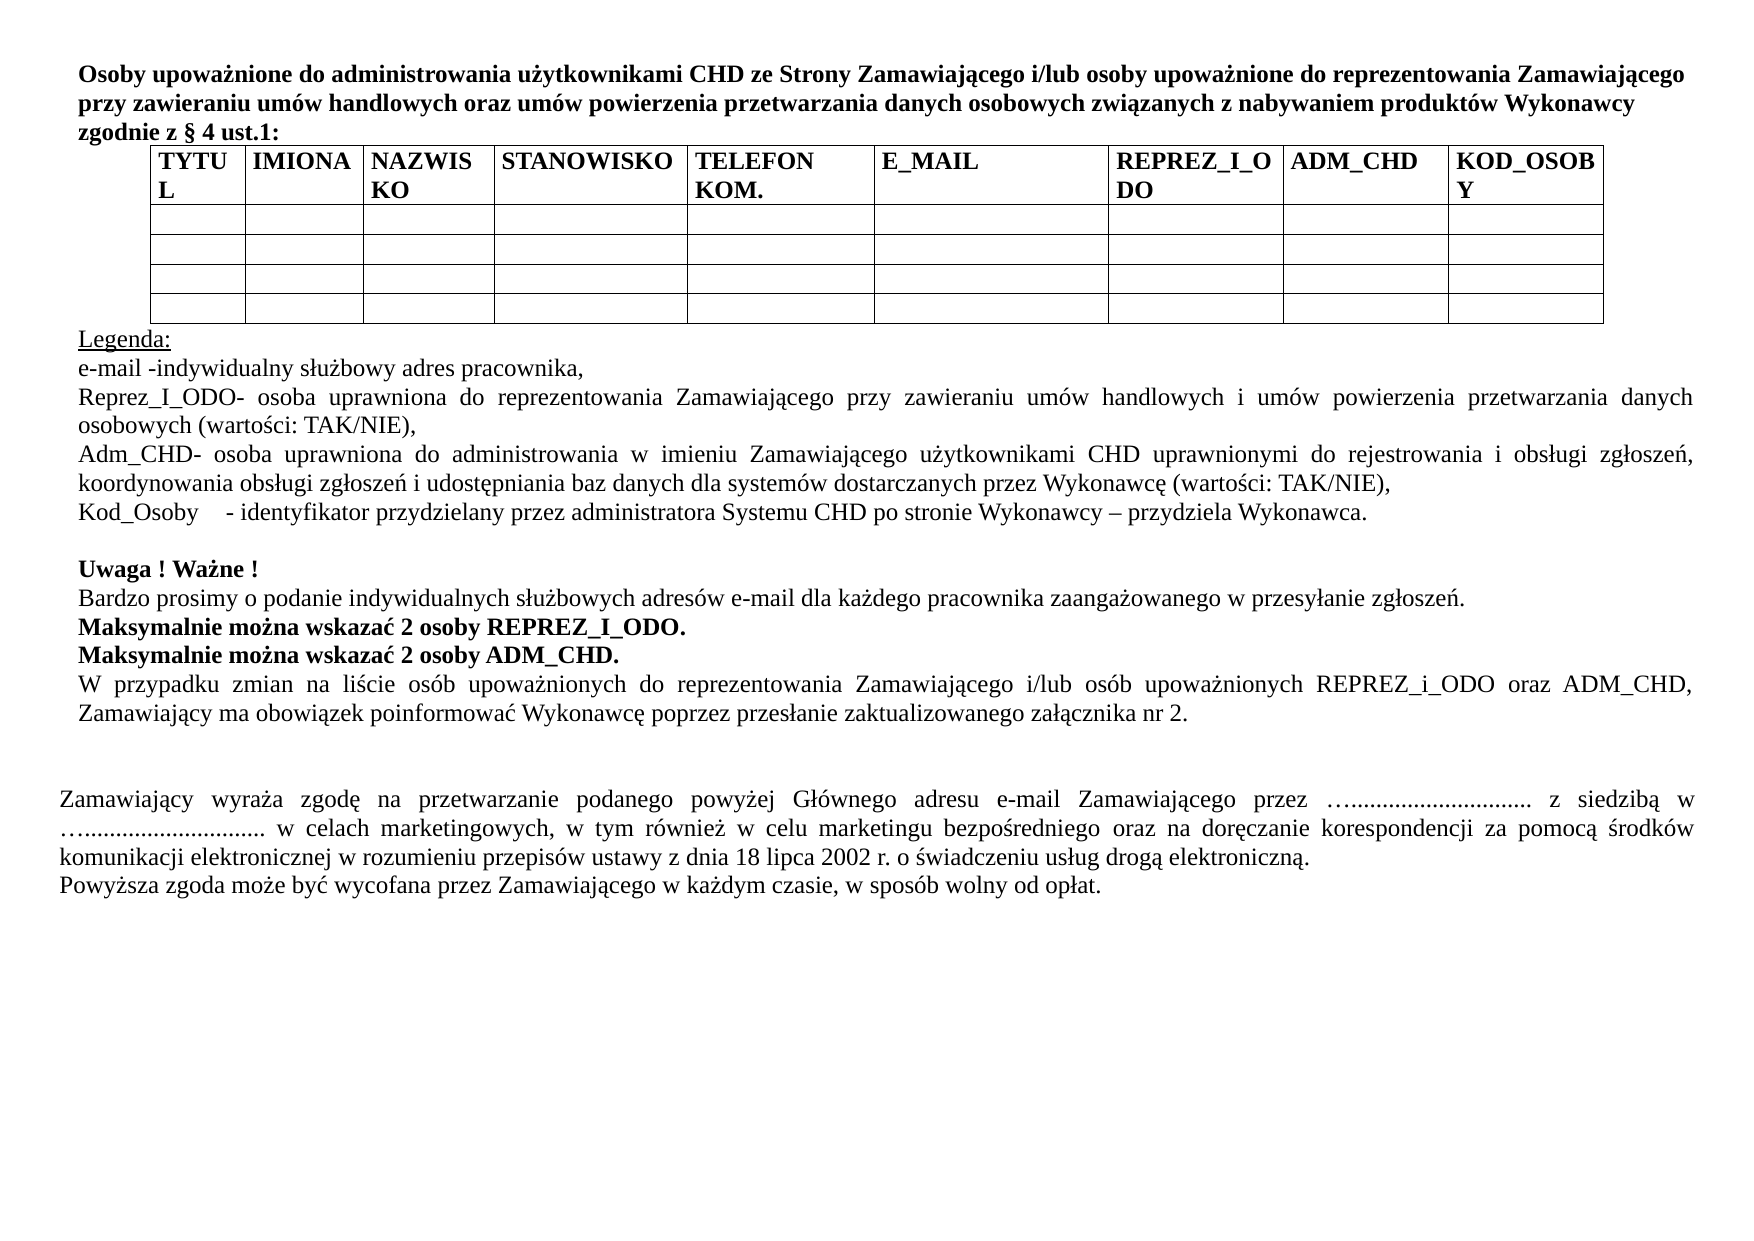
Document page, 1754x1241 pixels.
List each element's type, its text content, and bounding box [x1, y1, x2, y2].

table_cell [246, 235, 363, 263]
table_cell [1109, 294, 1283, 323]
text Powyższa zgoda może być wycofana przez Zamawiającego w każdym czasie, w sposób wolny od opłat. [59, 870, 1695, 899]
table_cell [875, 265, 1108, 293]
table_header KOD_OSOBY [1449, 146, 1603, 204]
table_cell [875, 235, 1108, 263]
table_cell [1284, 294, 1448, 323]
table_cell [364, 294, 494, 323]
table_cell [364, 235, 494, 263]
table_cell [688, 205, 874, 234]
text W przypadku zmian na liście osób upoważnionych do reprezentowania Zamawiającego i/lub osób upoważnionych REPREZ_i_ODO oraz ADM_CHD, Zamawiający ma obowiązek poinformować Wykonawcę poprzez przesłanie zaktualizowanego załącznika nr 2. [78, 669, 1695, 727]
table_cell [1109, 235, 1283, 263]
table_cell [875, 294, 1108, 323]
text Maksymalnie można wskazać 2 osoby ADM_CHD. [78, 640, 1695, 669]
table_cell [495, 265, 687, 293]
table_header NAZWISKO [364, 146, 494, 204]
text e-mail -indywidualny służbowy adres pracownika, [78, 353, 1695, 382]
table_header ADM_CHD [1284, 146, 1448, 204]
text Legenda: [78, 324, 1695, 353]
table_cell [1449, 235, 1603, 263]
text Uwaga ! Ważne ! [78, 554, 1695, 583]
table_cell [1449, 265, 1603, 293]
table_cell [495, 205, 687, 234]
table_header TELEFON KOM. [688, 146, 874, 204]
table_cell [1109, 265, 1283, 293]
table_header REPREZ_I_ODO [1109, 146, 1283, 204]
table_cell [495, 294, 687, 323]
table_cell [1449, 294, 1603, 323]
table_cell [495, 235, 687, 263]
table_cell [688, 294, 874, 323]
table_cell [875, 205, 1108, 234]
table_header TYTUL [151, 146, 245, 204]
text Osoby upoważnione do administrowania użytkownikami CHD ze Strony Zamawiającego i/lub osoby upoważnione do reprezentowania Zamawiającego przy zawieraniu umów handlowych oraz umów powierzenia przetwarzania danych osobowych związanych z nabywaniem produktów Wykonawcy zgodnie z § 4 ust.1: [78, 59, 1695, 145]
table_cell [246, 294, 363, 323]
table_cell [1109, 205, 1283, 234]
table_cell [151, 205, 245, 234]
table_cell [246, 265, 363, 293]
table_cell [688, 265, 874, 293]
text Adm_CHD- osoba uprawniona do administrowania w imieniu Zamawiającego użytkownikami CHD uprawnionymi do rejestrowania i obsługi zgłoszeń, koordynowania obsługi zgłoszeń i udostępniania baz danych dla systemów dostarczanych przez Wykonawcę (wartości: TAK/NIE), [78, 439, 1695, 497]
text Maksymalnie można wskazać 2 osoby REPREZ_I_ODO. [78, 612, 1695, 640]
text Zamawiający wyraża zgodę na przetwarzanie podanego powyżej Głównego adresu e-mail Zamawiającego przez …............................. z siedzibą w …............................. w celach marketingowych, w tym również w celu marketingu bezpośredniego oraz na doręczanie korespondencji za pomocą środków komunikacji elektronicznej w rozumieniu przepisów ustawy z dnia 18 lipca 2002 r. o świadczeniu usług drogą elektroniczną. [59, 784, 1695, 870]
table_cell [151, 294, 245, 323]
table_header E_MAIL [875, 146, 1108, 204]
table_cell [246, 205, 363, 234]
table_cell [364, 265, 494, 293]
table_cell [1284, 235, 1448, 263]
text Kod_Osoby - identyfikator przydzielany przez administratora Systemu CHD po stronie Wykonawcy – przydziela Wykonawca. [78, 497, 1695, 525]
table_cell [151, 235, 245, 263]
table_cell [1449, 205, 1603, 234]
table_cell [151, 265, 245, 293]
table_cell [1284, 205, 1448, 234]
table_cell [688, 235, 874, 263]
text Bardzo prosimy o podanie indywidualnych służbowych adresów e-mail dla każdego pracownika zaangażowanego w przesyłanie zgłoszeń. [78, 583, 1695, 612]
text Reprez_I_ODO- osoba uprawniona do reprezentowania Zamawiającego przy zawieraniu umów handlowych i umów powierzenia przetwarzania danych osobowych (wartości: TAK/NIE), [78, 382, 1695, 439]
table_cell [364, 205, 494, 234]
table_header IMIONA [246, 146, 363, 204]
table_cell [1284, 265, 1448, 293]
table_header STANOWISKO [495, 146, 687, 204]
